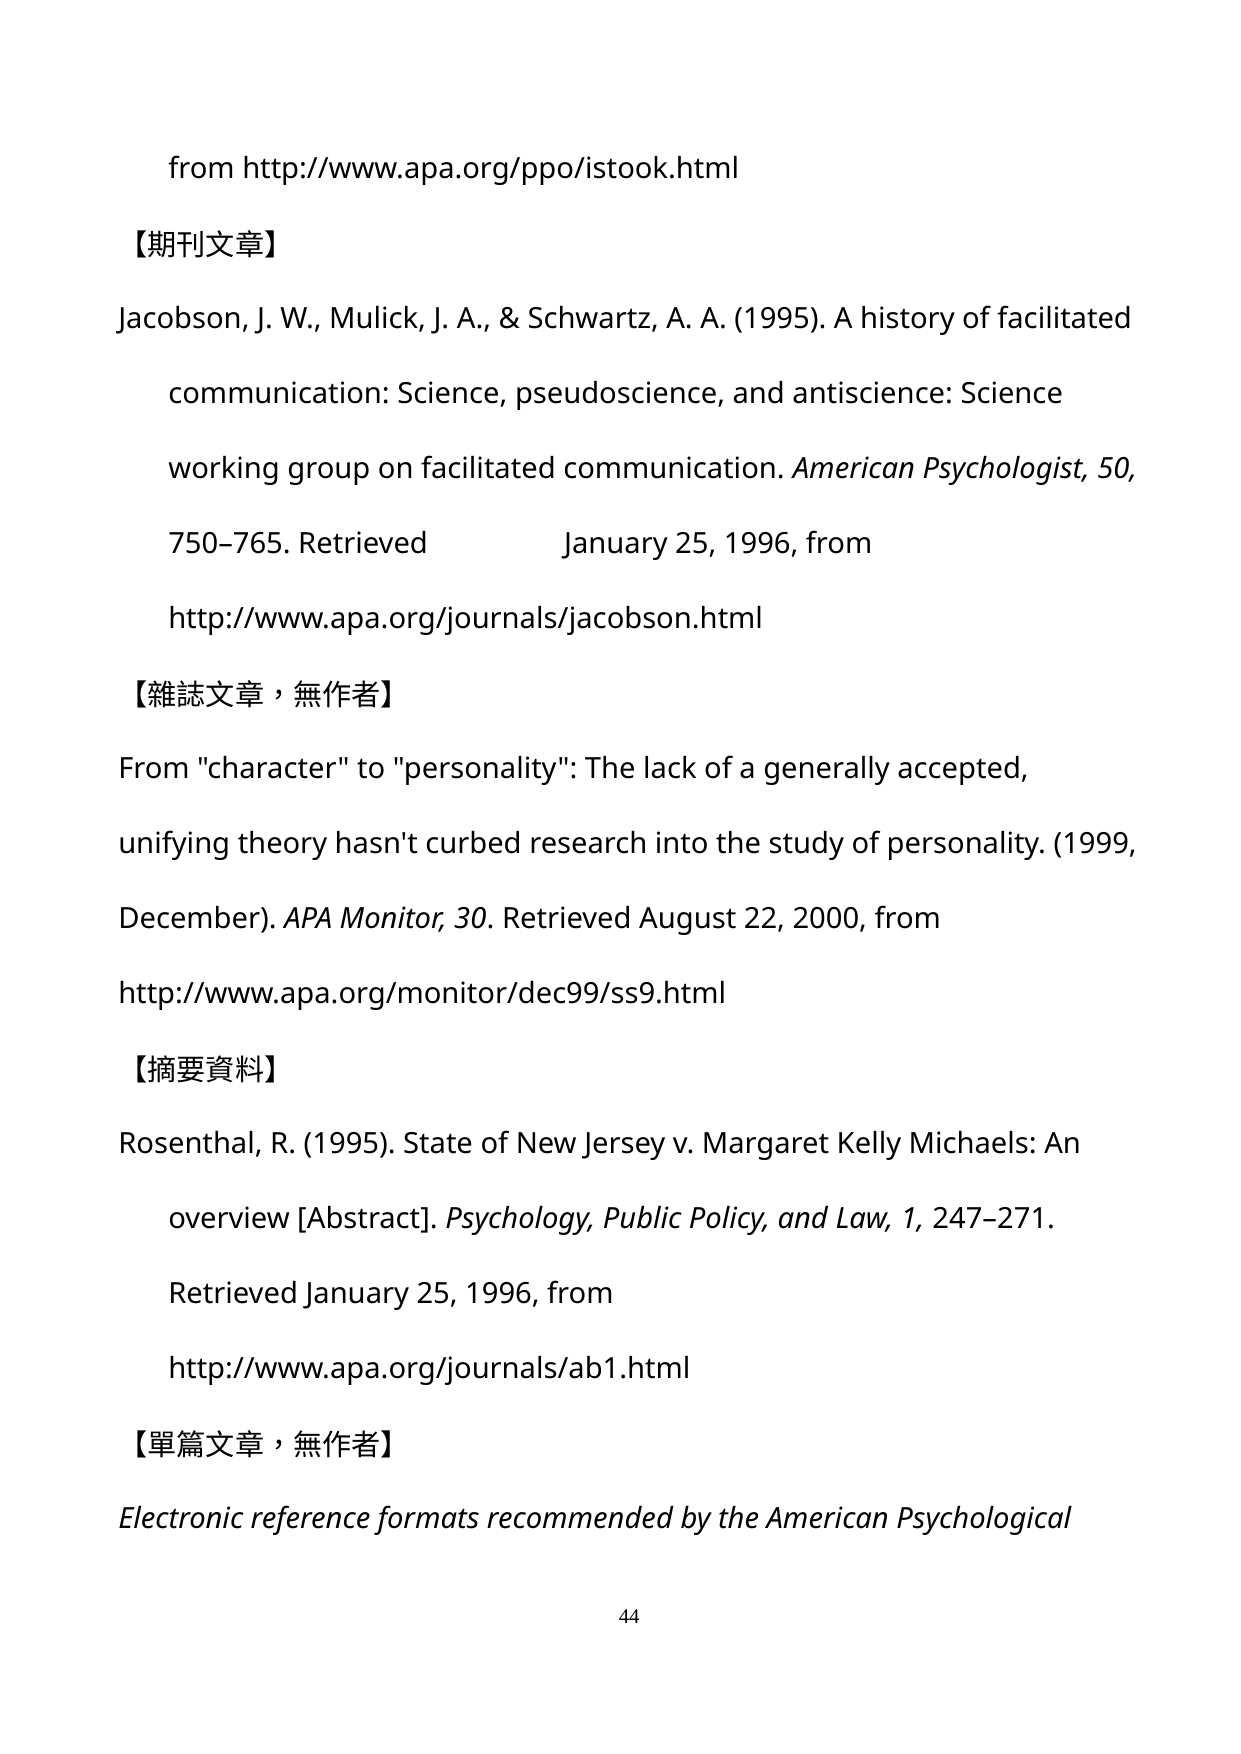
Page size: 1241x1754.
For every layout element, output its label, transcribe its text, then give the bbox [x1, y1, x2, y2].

text Jacobson, J. W., Mulick, J. A., & Schwartz, A. A. (1995). A history of facilitated communication: Science, pseudoscience, and antiscience: Science working group on facilitated communication. American Psychologist, 50, 750–765. Retrieved January 25, 1996, from http://www.apa.org/journals/jacobson.html [118, 280, 1140, 655]
text 【摘要資料】 [118, 1030, 1140, 1105]
text Electronic reference formats recommended by the American Psychological [118, 1480, 1140, 1555]
text 【雜誌文章，無作者】 [118, 655, 1140, 730]
text From "character" to "personality": The lack of a generally accepted, unifying theory hasn't curbed research into the study of personality. (1999, December). APA Monitor, 30. Retrieved August 22, 2000, from http://www.apa.org/monitor/dec99/ss9.html [118, 730, 1140, 1030]
text 【單篇文章，無作者】 [118, 1405, 1140, 1480]
text from http://www.apa.org/ppo/istook.html [118, 130, 1140, 205]
text 【期刊文章】 [118, 205, 1140, 280]
text Rosenthal, R. (1995). State of New Jersey v. Margaret Kelly Michaels: An overview [Abstract]. Psychology, Public Policy, and Law, 1, 247–271. Retrieved January 25, 1996, from http://www.apa.org/journals/ab1.html [118, 1105, 1140, 1405]
